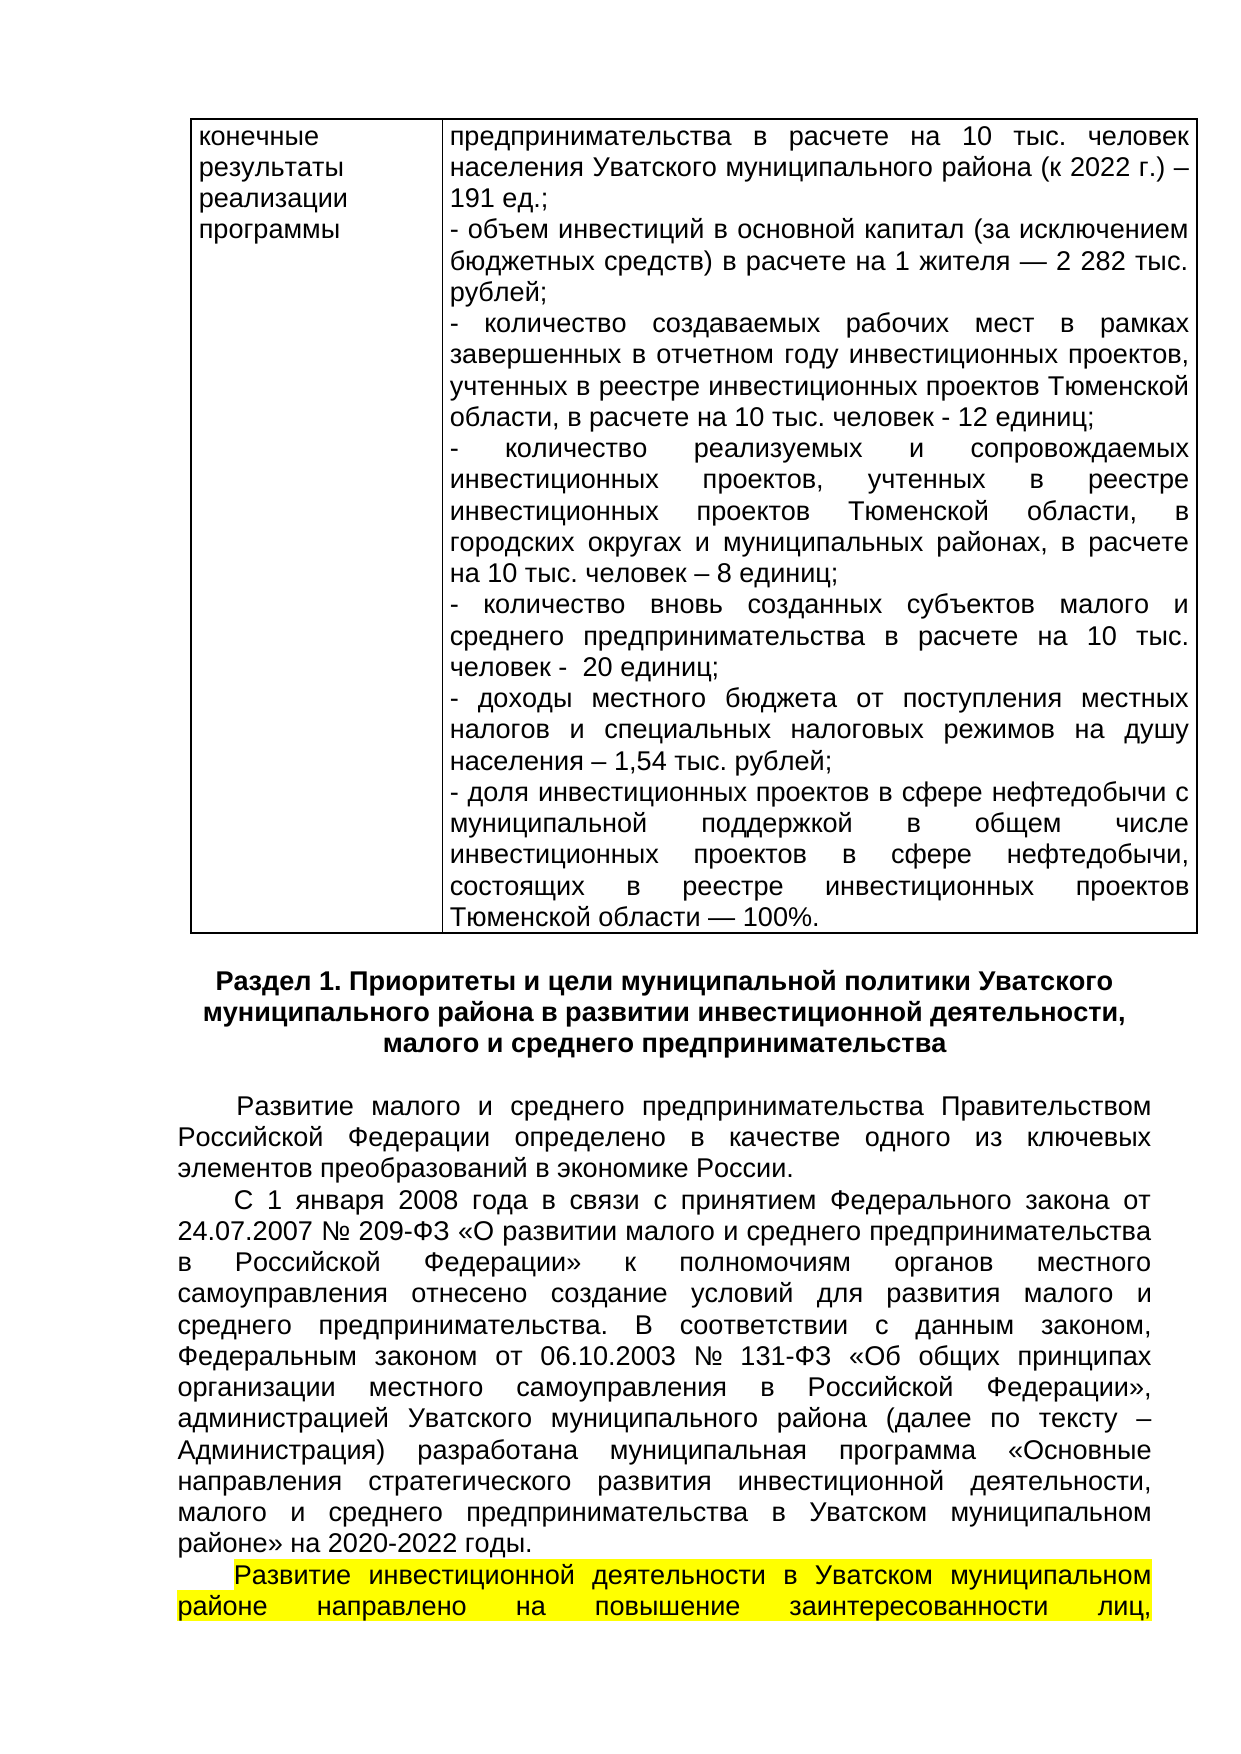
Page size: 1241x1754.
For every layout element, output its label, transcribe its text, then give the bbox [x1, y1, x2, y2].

table_cell конечные результаты реализации программы [192, 120, 442, 932]
text Развитие инвестиционной деятельности в Уватском муниципальном районе направлено на повышение заинтересованности лиц, [177, 1559, 1152, 1621]
table_cell предпринимательства в расчете на 10 тыс. человек населения Уватского муниципального района (к 2022 г.) – 191 ед.; - объем инвестиций в основной капитал (за исключением бюджетных средств) в расчете на 1 жителя — 2 282 тыс. рублей; - количество создаваемых рабочих мест в рамках завершенных в отчетном году инвестиционных проектов, учтенных в реестре инвестиционных проектов Тюменской области, в расчете на 10 тыс. человек - 12 единиц; - количество реализуемых и сопровождаемых инвестиционных проектов, учтенных в реестре инвестиционных проектов Тюменской области, в городских округах и муниципальных районах, в расчете на 10 тыс. человек – 8 единиц; - количество вновь созданных субъектов малого и среднего предпринимательства в расчете на 10 тыс. человек - 20 единиц; - доходы местного бюджета от поступления местных налогов и специальных налоговых режимов на душу населения – 1,54 тыс. рублей; - доля инвестиционных проектов в сфере нефтедобычи с муниципальной поддержкой в общем числе инвестиционных проектов в сфере нефтедобычи, состоящих в реестре инвестиционных проектов Тюменской области — 100%. [443, 120, 1196, 932]
text С 1 января 2008 года в связи с принятием Федерального закона от 24.07.2007 № 209-ФЗ «О развитии малого и среднего предпринимательства в Российской Федерации» к полномочиям органов местного самоуправления отнесено создание условий для развития малого и среднего предпринимательства. В соответствии с данным законом, Федеральным законом от 06.10.2003 № 131-ФЗ «Об общих принципах организации местного самоуправления в Российской Федерации», администрацией Уватского муниципального района (далее по тексту – Администрация) разработана муниципальная программа «Основные направления стратегического развития инвестиционной деятельности, малого и среднего предпринимательства в Уватском муниципальном районе» на 2020-2022 годы. [177, 1184, 1152, 1559]
text Развитие малого и среднего предпринимательства Правительством Российской Федерации определено в качестве одного из ключевых элементов преобразований в экономике России. [177, 1090, 1152, 1184]
text Раздел 1. Приоритеты и цели муниципальной политики Уватского муниципального района в развитии инвестиционной деятельности, малого и среднего предпринимательства [177, 965, 1152, 1059]
